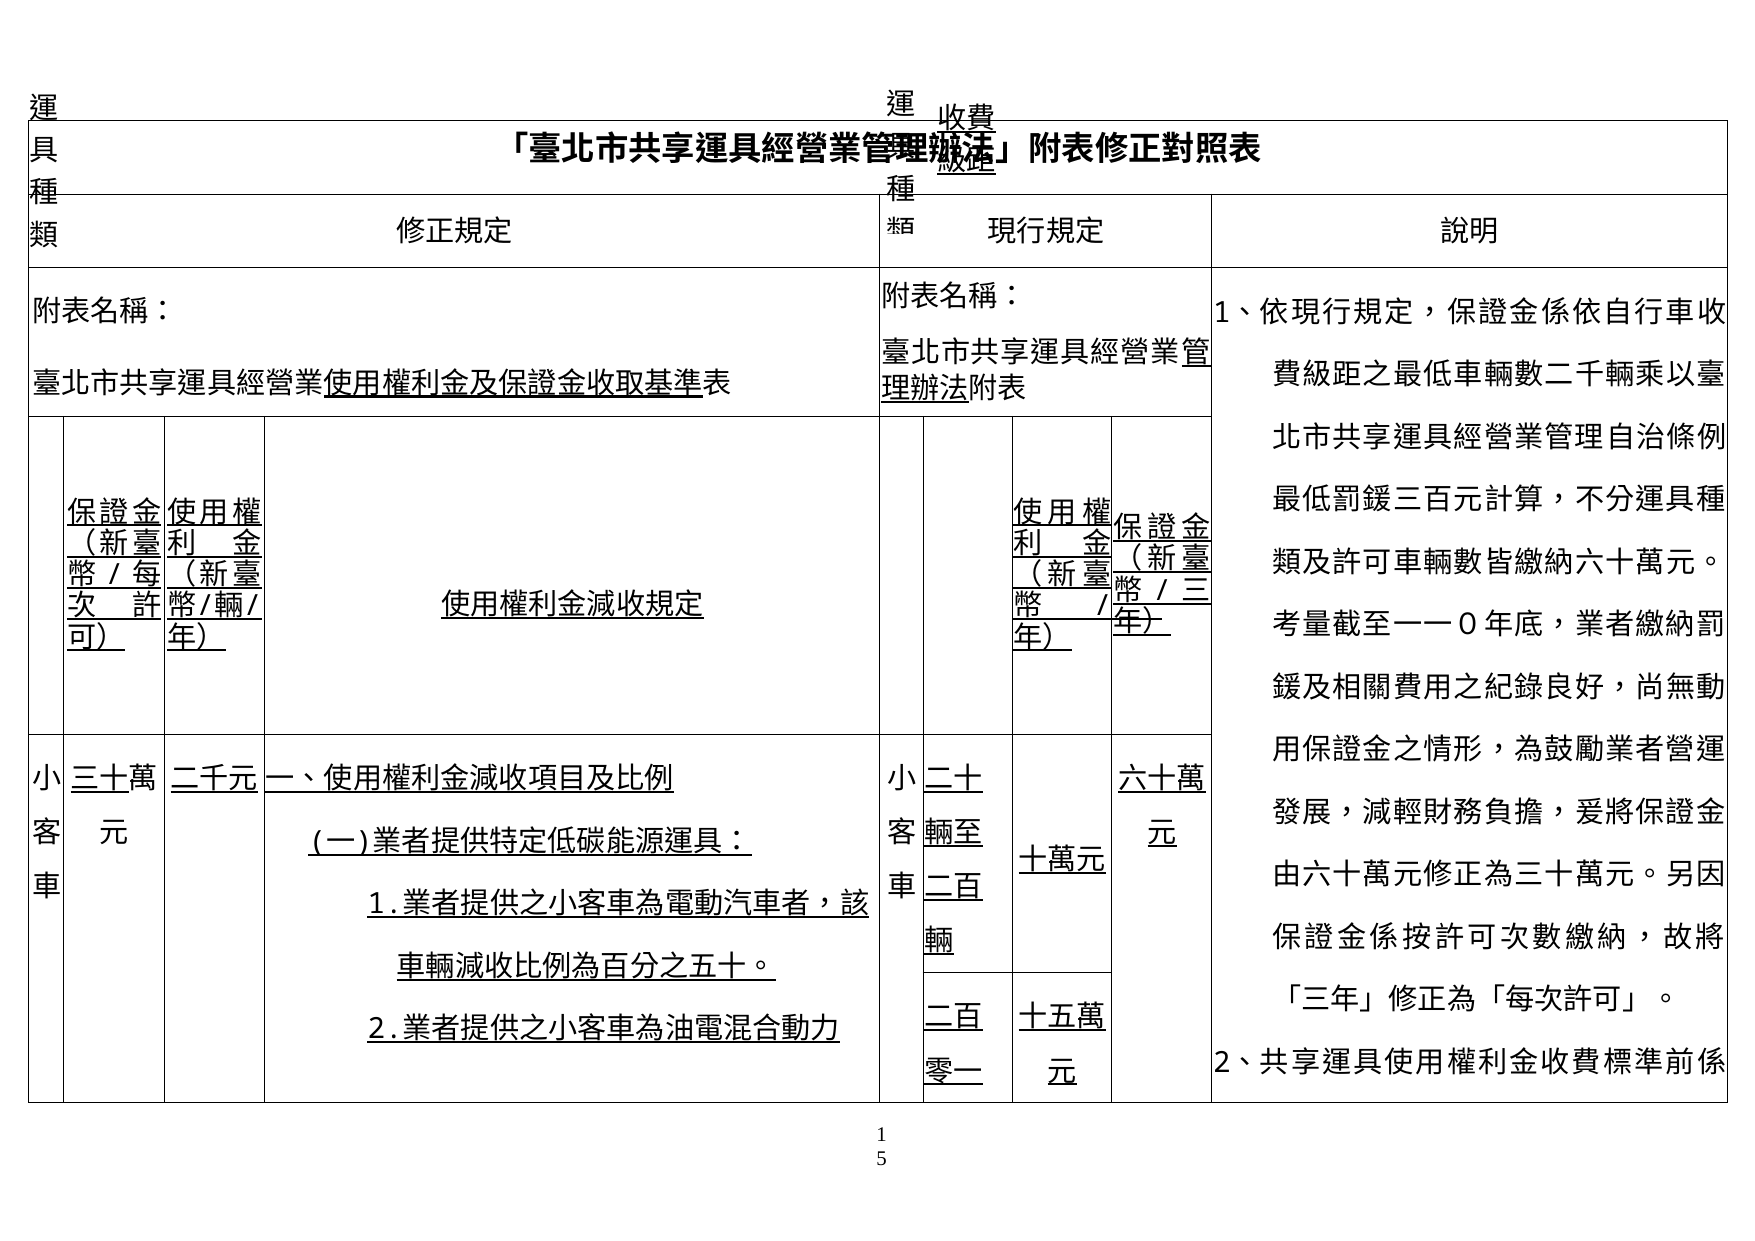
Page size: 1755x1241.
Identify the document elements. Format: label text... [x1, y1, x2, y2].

table_cell 二百零一 [924, 973, 1012, 1102]
table_cell 使用權利金減收規定 [265, 417, 879, 733]
table_cell [29, 417, 63, 733]
table_header 「臺北市共享運具經營業管理辦法」附表修正對照表 [1030, 121, 1727, 193]
table_cell [880, 417, 923, 733]
table_cell 年） [1013, 620, 1111, 733]
table_cell [29, 195, 67, 267]
table_cell [29, 268, 67, 308]
table_cell 三十萬元 [64, 735, 164, 1102]
table_cell 附表名稱： 臺北市共享運具經營業管理辦法附表 [880, 268, 1211, 416]
table_cell 一、使用權利金減收項目及比例 (一)業者提供特定低碳能源運具： 1.業者提供之小客車為電動汽車者，該車輛減收比例為百分之五十。 2.業者提供之小客車為油電混合動力 [265, 735, 879, 1102]
table_cell 十五萬元 [1013, 973, 1111, 1102]
table_cell [871, 152, 920, 194]
table_cell 十萬元 [1013, 735, 1111, 972]
table_cell 附表名稱： 臺北市共享運具經營業使用權利金及保證金收取基準表 [29, 268, 879, 416]
table_cell [894, 177, 905, 194]
table_cell [880, 195, 920, 241]
table_cell [922, 121, 1030, 194]
table_cell [922, 87, 1030, 120]
table_cell [37, 180, 48, 194]
table_cell [871, 73, 920, 120]
table_cell 使用權 [1013, 417, 1111, 524]
table_cell （新臺 [1013, 558, 1111, 587]
table_cell 修正規定 [67, 195, 879, 267]
table_cell 保證金（新臺幣/三 [1112, 417, 1211, 603]
table_cell [871, 121, 920, 136]
table_cell 六十萬元 [1112, 735, 1211, 1102]
table_cell 說明 [1212, 195, 1727, 267]
table_cell [954, 111, 960, 120]
table_cell 小客車 [880, 735, 923, 1102]
table_cell [15, 77, 67, 308]
table_header 「臺北市共享運具經營業管理辦法」附表修正對照表 [67, 121, 871, 193]
table_cell [924, 417, 1012, 733]
table_cell 年） [1112, 604, 1211, 733]
table_cell [29, 121, 67, 194]
table_cell 二十輛至二百輛 [924, 735, 1012, 972]
table_cell 使用權利金（新臺幣/輛/年） [165, 417, 264, 733]
table_cell 幣/ [1013, 589, 1111, 618]
table_cell 二千元 [165, 735, 264, 1102]
table_cell 現行規定 [880, 195, 1211, 267]
table_cell 利金 [1013, 526, 1111, 556]
table_cell [871, 195, 879, 241]
table_cell 小客車 [29, 735, 63, 1102]
table_cell 依現行規定，保證金係依自行車收費級距之最低車輛數二千輛乘以臺北市共享運具經營業管理自治條例最低罰鍰三百元計算，不分運具種類及許可車輛數皆繳納六十萬元。考量截至一一０年底，業者繳納罰鍰及相關費用之紀錄良好，尚無動用保證金之情形，為鼓勵業者營運發展，減輕財務負擔，爰將保證金由六十萬元修正為三十萬元。另因保證金係按許可次數繳納，故將「三年」修正為「每次許可」。 共享運具使用權利金收費標準前係 [1212, 268, 1727, 1102]
table_cell 保證金（新臺幣/每次許可） [64, 417, 164, 733]
